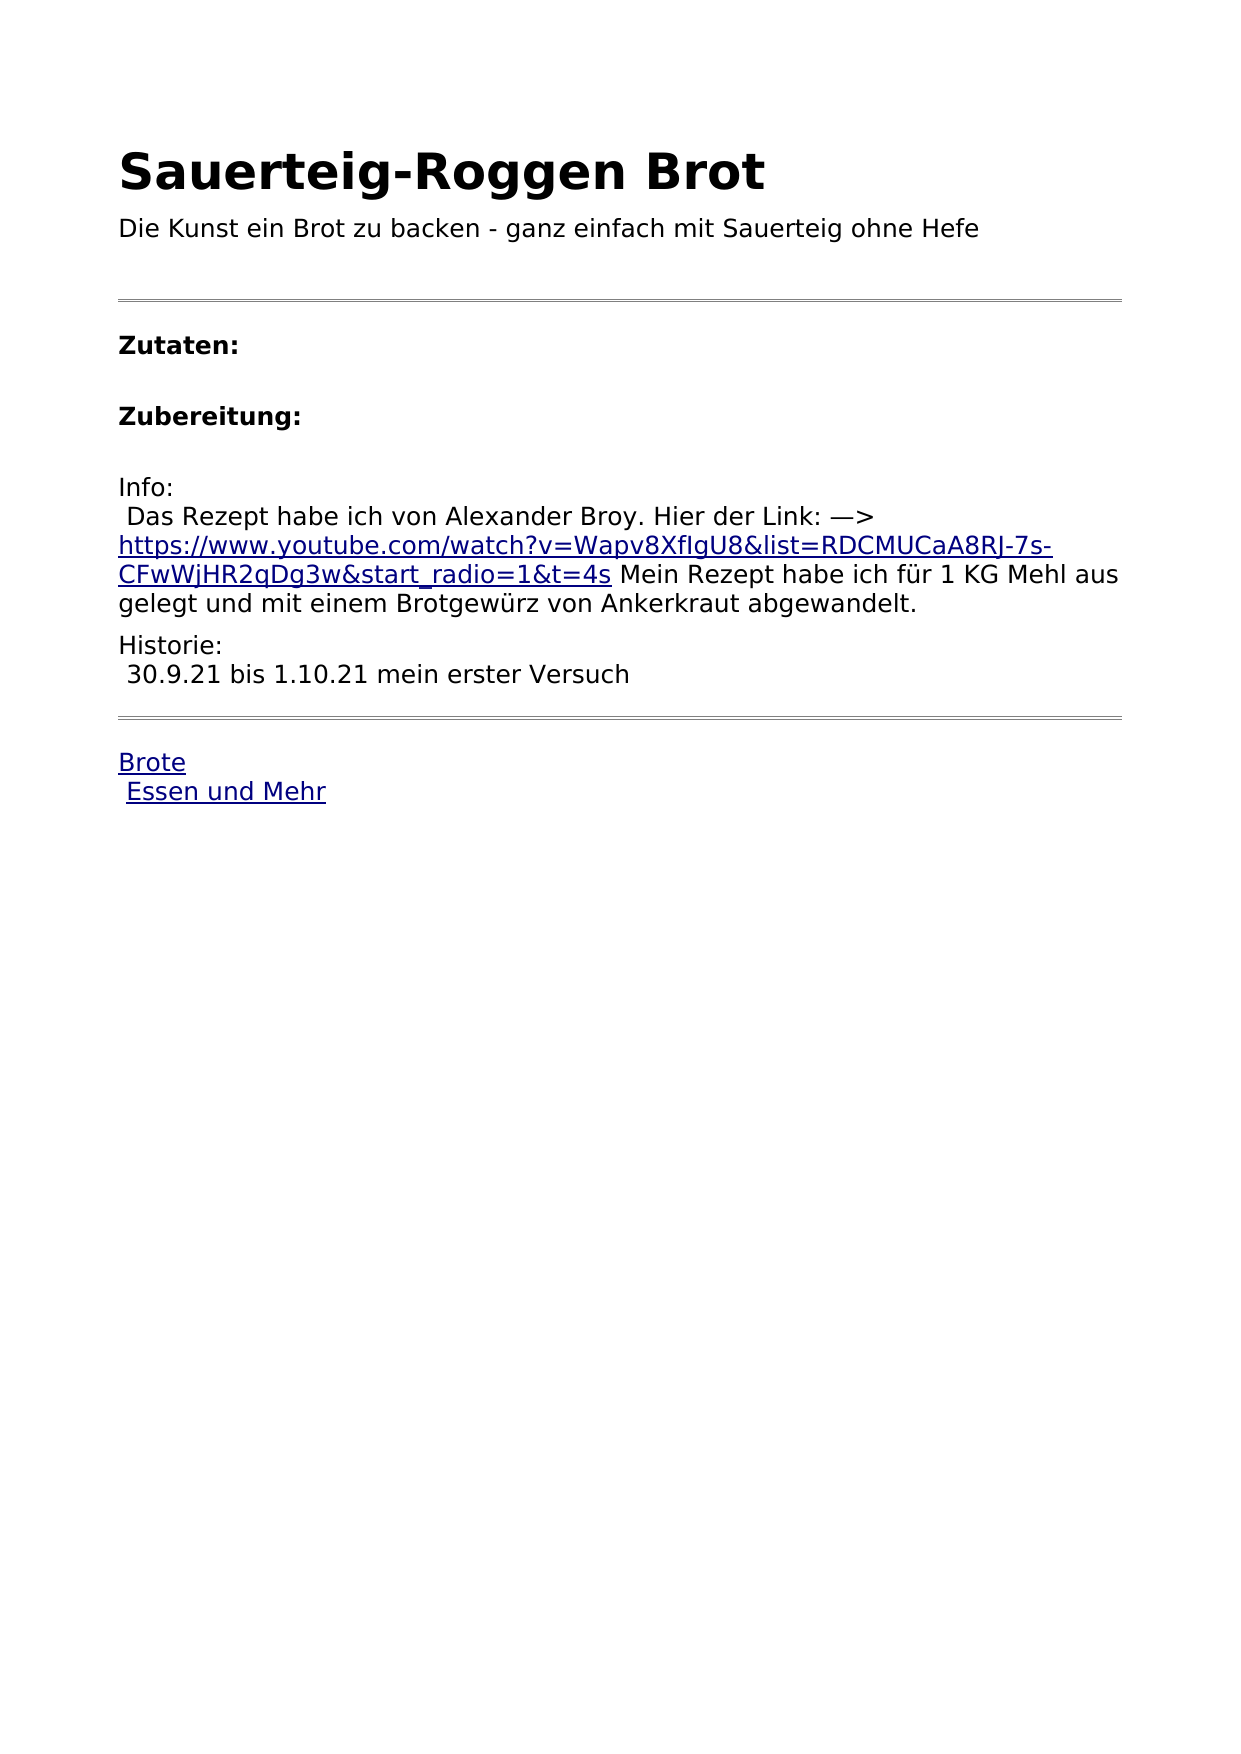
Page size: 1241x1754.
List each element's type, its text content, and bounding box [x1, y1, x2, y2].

text Historie: 30.9.21 bis 1.10.21 mein erster Versuch [118, 631, 1122, 689]
text Info: Das Rezept habe ich von Alexander Broy. Hier der Link: —> https://www.youtube.com/watch?v=Wapv8XfIgU8&list=RDCMUCaA8RJ-7s-CFwWjHR2qDg3w&start_radio=1&t=4s Mein Rezept habe ich für 1 KG Mehl aus gelegt und mit einem Brotgewürz von Ankerkraut abgewandelt. [118, 473, 1122, 618]
text Die Kunst ein Brot zu backen - ganz einfach mit Sauerteig ohne Hefe [118, 214, 1122, 272]
text Zutaten: [118, 331, 1122, 389]
text Brote Essen und Mehr [118, 748, 1122, 807]
text Zubereitung: [118, 402, 1122, 460]
subtitle Sauerteig-Roggen Brot [118, 143, 1122, 201]
